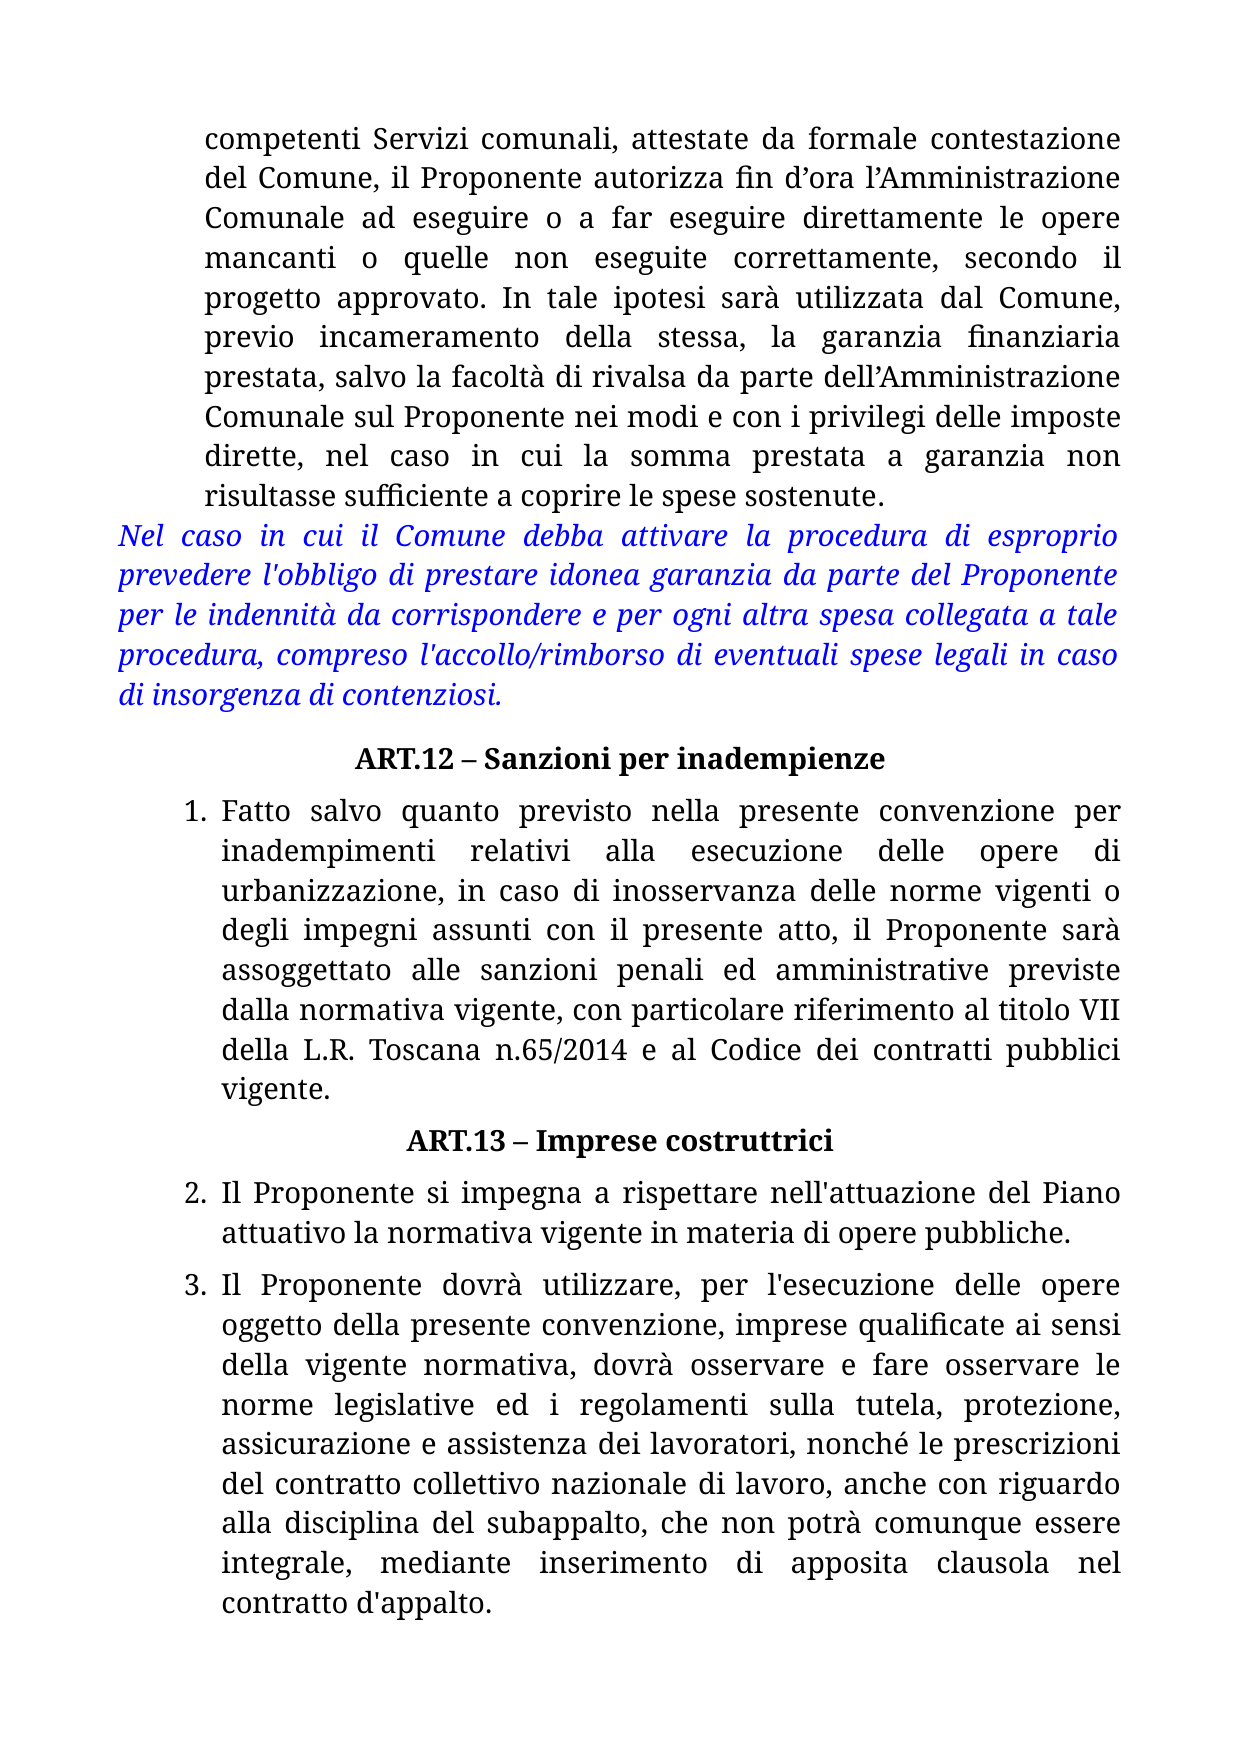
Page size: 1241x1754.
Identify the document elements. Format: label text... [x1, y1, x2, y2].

list Nel caso in cui il Comune debba attivare la procedura di esproprio prevedere l'obbligo di prestare idonea garanzia da parte del Proponente per le indennità da corrispondere e per ogni altra spesa collegata a tale procedura, compreso l'accollo/rimborso di eventuali spese legali in caso di insorgenza di contenziosi. [118, 515, 1122, 713]
list Il Proponente dovrà utilizzare, per l'esecuzione delle opere oggetto della presente convenzione, imprese qualificate ai sensi della vigente normativa, dovrà osservare e fare osservare le norme legislative ed i regolamenti sulla tutela, protezione, assicurazione e assistenza dei lavoratori, nonché le prescrizioni del contratto collettivo nazionale di lavoro, anche con riguardo alla disciplina del subappalto, che non potrà comunque essere integrale, mediante inserimento di apposita clausola nel contratto d'appalto. [184, 1265, 1122, 1622]
list ART.13 – Imprese costruttrici [118, 1121, 1122, 1160]
list Fatto salvo quanto previsto nella presente convenzione per inadempimenti relativi alla esecuzione delle opere di urbanizzazione, in caso di inosservanza delle norme vigenti o degli impegni assunti con il presente atto, il Proponente sarà assoggettato alle sanzioni penali ed amministrative previste dalla normativa vigente, con particolare riferimento al titolo VII della L.R. Toscana n.65/2014 e al Codice dei contratti pubblici vigente. [184, 791, 1122, 1108]
list competenti Servizi comunali, attestate da formale contestazione del Comune, il Proponente autorizza fin d’ora l’Amministrazione Comunale ad eseguire o a far eseguire direttamente le opere mancanti o quelle non eseguite correttamente, secondo il progetto approvato. In tale ipotesi sarà utilizzata dal Comune, previo incameramento della stessa, la garanzia finanziaria prestata, salvo la facoltà di rivalsa da parte dell’Amministrazione Comunale sul Proponente nei modi e con i privilegi delle imposte dirette, nel caso in cui la somma prestata a garanzia non risultasse sufficiente a coprire le spese sostenute. [174, 118, 1122, 515]
subtitle ART.12 – Sanzioni per inadempienze [118, 738, 1122, 778]
list Il Proponente si impegna a rispettare nell'attuazione del Piano attuativo la normativa vigente in materia di opere pubbliche. [184, 1173, 1122, 1252]
